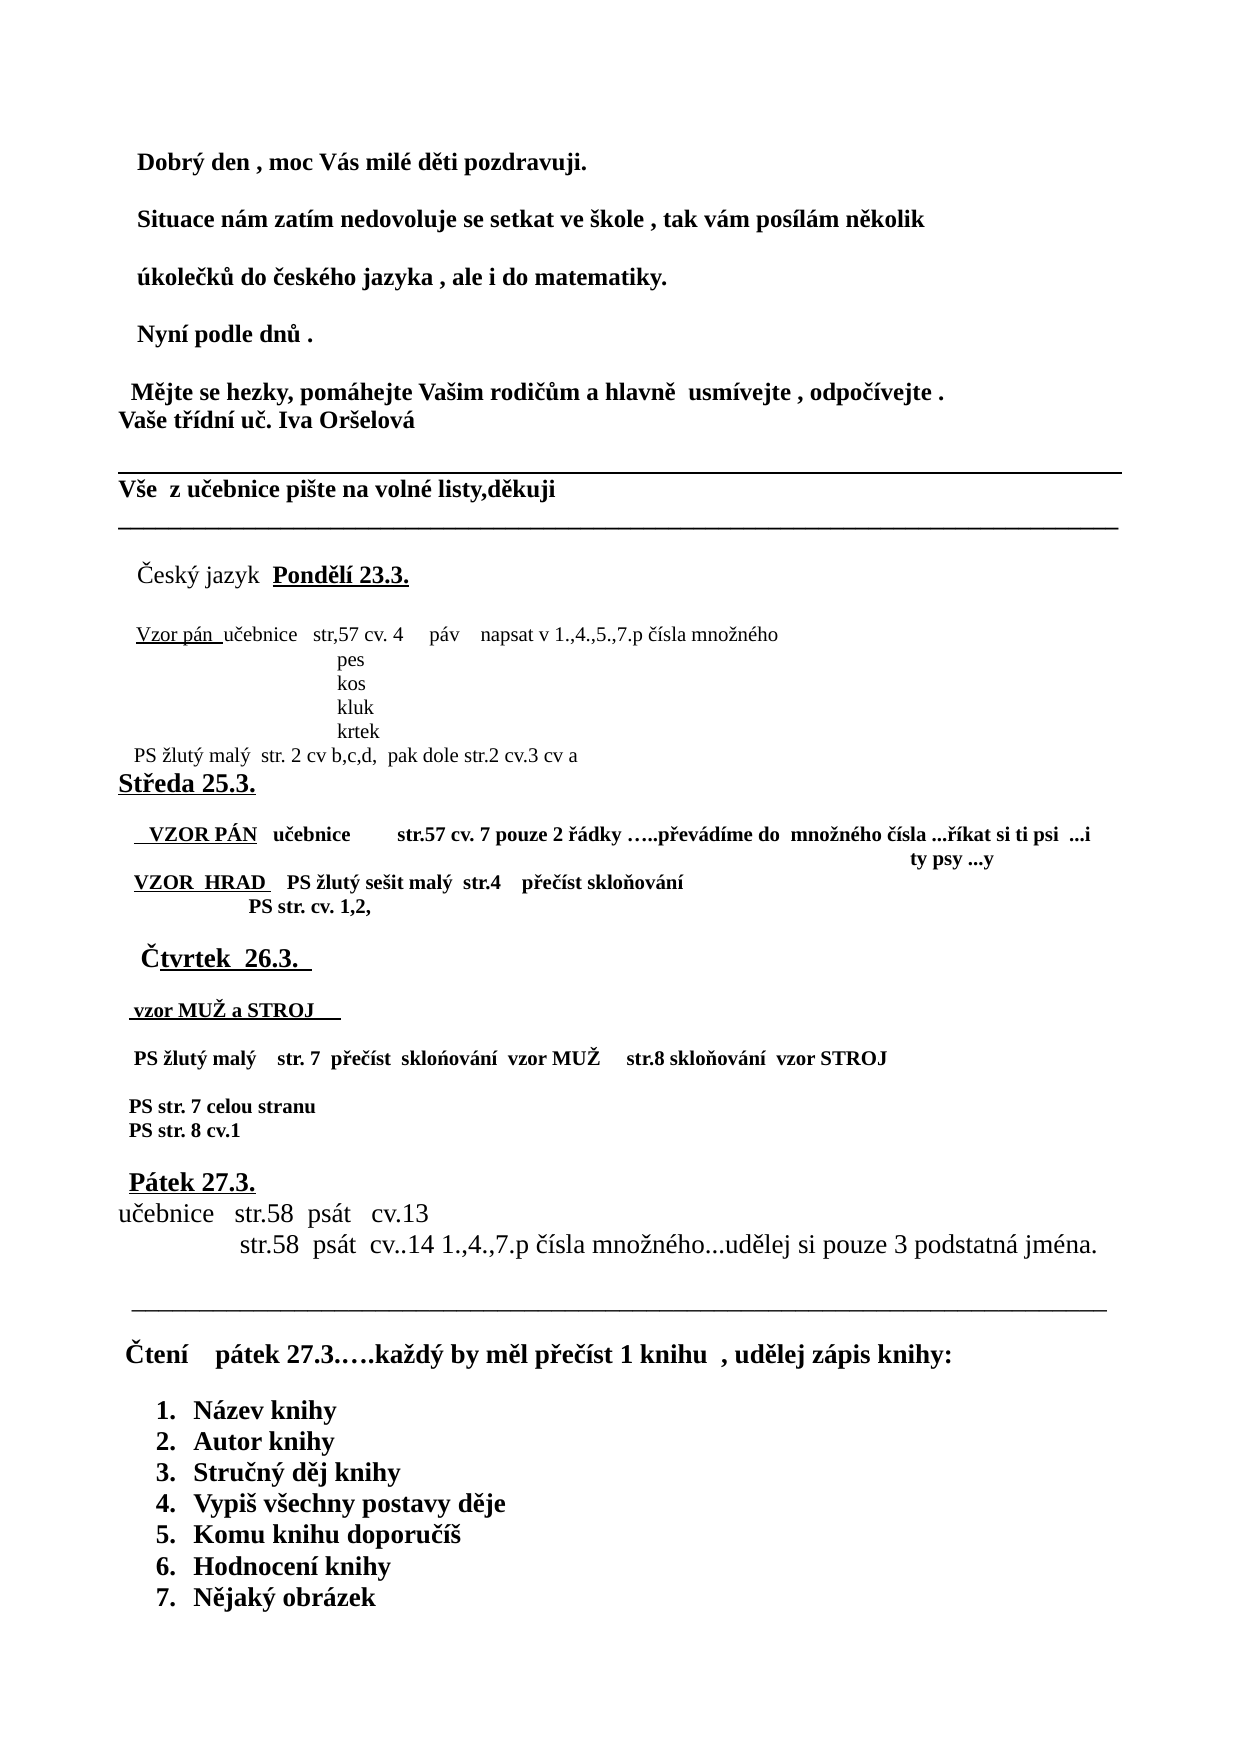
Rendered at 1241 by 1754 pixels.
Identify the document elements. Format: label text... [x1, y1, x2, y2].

text vzor MUŽ a STROJ [118, 997, 1122, 1022]
text ________________________________________________________________________ [118, 1283, 1122, 1314]
text Vzor pán učebnice str,57 cv. 4 páv napsat v 1.,4.,5.,7.p čísla množného [118, 618, 1122, 646]
text Vše z učebnice pište na volné listy,děkuji [118, 474, 1122, 503]
list Název knihy [156, 1394, 1122, 1425]
text Český jazyk Pondělí 23.3. [118, 560, 1122, 589]
text PS str. 8 cv.1 [118, 1118, 1122, 1142]
text PS žlutý malý str. 2 cv b,c,d, pak dole str.2 cv.3 cv a [118, 743, 1122, 767]
list Vypiš všechny postavy děje [156, 1487, 1122, 1518]
list Hodnocení knihy [156, 1549, 1122, 1581]
text pes [118, 646, 1122, 671]
text Čtení pátek 27.3.….každý by měl přečíst 1 knihu , udělej zápis knihy: [118, 1339, 1122, 1370]
text PS str. 7 celou stranu [118, 1094, 1122, 1118]
text Čtvrtek 26.3. [118, 942, 1122, 973]
text Dobrý den , moc Vás milé děti pozdravuji. [118, 147, 1122, 176]
list Stručný děj knihy [156, 1456, 1122, 1487]
text Vaše třídní uč. Iva Oršelová [118, 406, 1122, 434]
text Situace nám zatím nedovoluje se setkat ve škole , tak vám posílám několik [118, 204, 1122, 233]
list Nějaký obrázek [156, 1581, 1122, 1612]
text Nyní podle dnů . [118, 319, 1122, 348]
text Středa 25.3. [118, 767, 1122, 798]
text VZOR PÁN učebnice str.57 cv. 7 pouze 2 řádky …..převádíme do množného čísla ...říkat si ti psi ...i [118, 822, 1122, 846]
text krtek [118, 719, 1122, 743]
text učebnice str.58 psát cv.13 [118, 1197, 1122, 1228]
text kos [118, 671, 1122, 694]
text PS str. cv. 1,2, [118, 894, 1122, 918]
text ________________________________________________________________________________ [118, 503, 1122, 531]
text úkolečků do českého jazyka , ale i do matematiky. [118, 262, 1122, 291]
text VZOR HRAD PS žlutý sešit malý str.4 přečíst skloňování [118, 870, 1122, 894]
text Mějte se hezky, pomáhejte Vašim rodičům a hlavně usmívejte , odpočívejte . [118, 377, 1122, 406]
text ty psy ...y [118, 846, 1122, 870]
list Komu knihu doporučíš [156, 1518, 1122, 1549]
text str.58 psát cv..14 1.,4.,7.p čísla množného...udělej si pouze 3 podstatná jména. [118, 1228, 1122, 1259]
text kluk [118, 694, 1122, 719]
text Pátek 27.3. [118, 1166, 1122, 1197]
text PS žlutý malý str. 7 přečíst sklońování vzor MUŽ str.8 skloňování vzor STROJ [118, 1046, 1122, 1070]
list Autor knihy [156, 1425, 1122, 1456]
